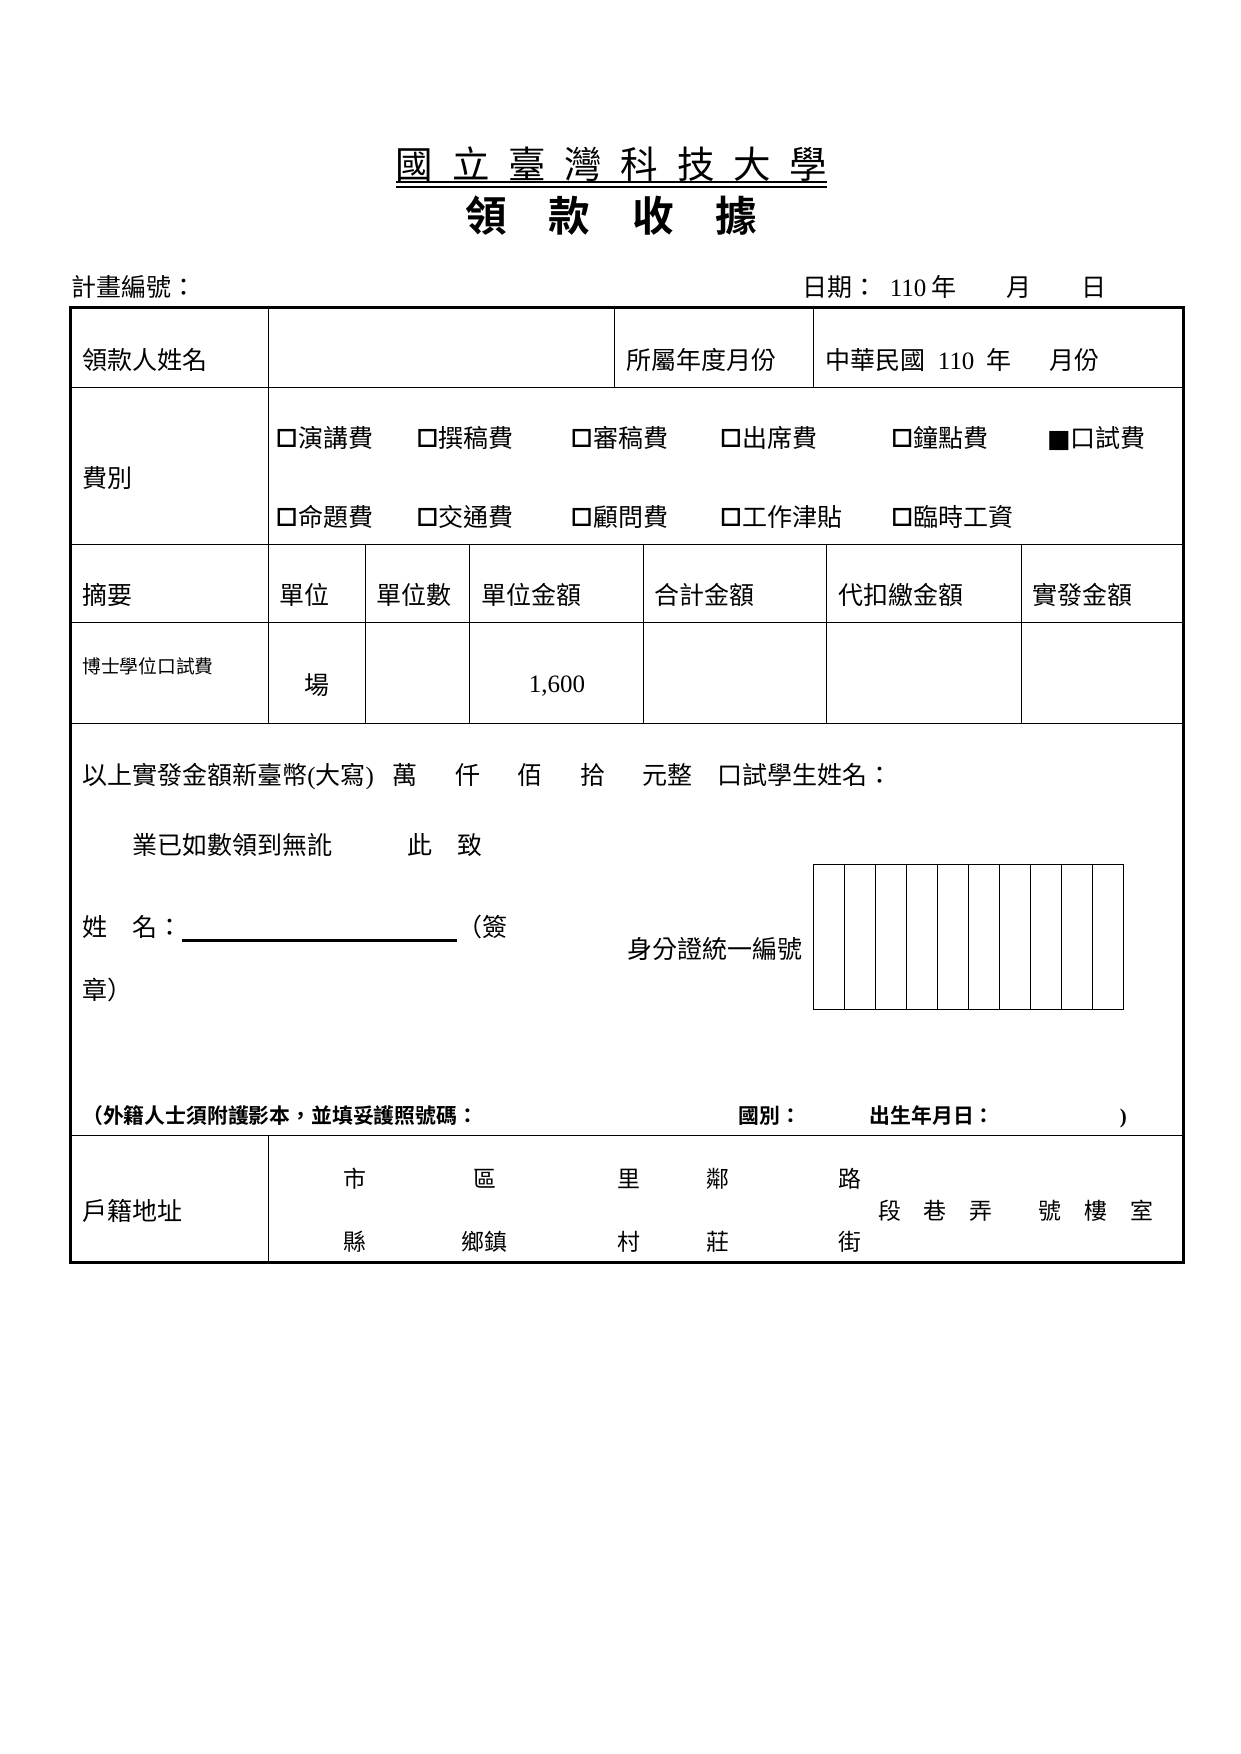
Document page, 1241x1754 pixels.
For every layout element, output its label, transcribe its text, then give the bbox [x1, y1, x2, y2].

table_cell 單位金額 [470, 545, 643, 622]
text 計畫編號： 日期： 110年 月 日 [71, 243, 1152, 306]
table_cell 鐘點費 [884, 388, 1040, 465]
table_cell 區 鄉鎮 [435, 1136, 534, 1261]
table_cell 博士學位口試費 [72, 623, 268, 723]
table_cell 段 巷 弄 號 樓 室 [872, 1136, 1182, 1261]
table_cell （外籍人士須附護影本，並填妥護照號碼： 國別： 出生年月日： ) [72, 1009, 1182, 1135]
table_cell 審稿費 [564, 388, 695, 465]
table_cell 撰稿費 [409, 388, 563, 465]
table_header 領款人姓名 [72, 309, 268, 387]
table_cell 身分證統一編號 [564, 864, 813, 1009]
table_cell 單位 [269, 545, 365, 622]
table_cell [534, 1136, 606, 1261]
table_cell 合計金額 [644, 545, 826, 622]
table_cell 費別 [72, 388, 268, 544]
text 領 款 收 據 [71, 183, 1152, 243]
table_cell 單位數 [366, 545, 469, 622]
text 國 立 臺 灣 科 技 大 學 [71, 121, 1152, 183]
table_cell 出席費 [695, 388, 884, 465]
table_cell 顧問費 [564, 465, 695, 544]
table_cell [1022, 623, 1182, 723]
table_cell [1040, 465, 1182, 544]
table_cell [907, 865, 937, 1009]
table_header 所屬年度月份 [615, 309, 813, 387]
table_cell 命題費 [269, 465, 409, 544]
table_cell 戶籍地址 [72, 1136, 268, 1261]
table_cell 工作津貼 [695, 465, 884, 544]
table_header [269, 309, 614, 387]
table_cell ■口試費 [1040, 388, 1182, 465]
table_cell 市縣 [332, 1136, 379, 1261]
table_cell [827, 623, 1021, 723]
table_cell 實發金額 [1022, 545, 1182, 622]
table_cell 路街 [827, 1136, 872, 1261]
table_cell 以上實發金額新臺幣(大寫) 萬 仟 佰 拾 元整 口試學生姓名： 業已如數領到無訛 此 致 [72, 724, 1182, 864]
table_cell [1031, 865, 1061, 1009]
table_cell [1093, 865, 1123, 1009]
table_cell [366, 623, 469, 723]
table_cell [814, 865, 844, 1009]
table_cell [380, 1136, 435, 1261]
table_cell 臨時工資 [884, 465, 1040, 544]
table_cell 代扣繳金額 [827, 545, 1021, 622]
table_cell [845, 865, 875, 1009]
table_cell 1,600 [470, 623, 643, 723]
table_cell [1124, 864, 1182, 1009]
table_cell 鄰莊 [695, 1136, 741, 1261]
table_cell 演講費 [269, 388, 409, 465]
table_cell [1000, 865, 1030, 1009]
table_cell 里村 [606, 1136, 653, 1261]
table_cell [741, 1136, 827, 1261]
table_cell [1062, 865, 1092, 1009]
table_cell 交通費 [409, 465, 563, 544]
table_cell [938, 865, 968, 1009]
table_cell [653, 1136, 695, 1261]
table_cell 姓 名： （簽章） [72, 864, 563, 1009]
table_header 中華民國 110 年 月份 [814, 309, 1182, 387]
table_cell [969, 865, 999, 1009]
table_cell [644, 623, 826, 723]
table_cell [876, 865, 906, 1009]
table_cell 場 [269, 623, 365, 723]
table_cell 摘要 [72, 545, 268, 622]
table_cell [269, 1136, 332, 1261]
